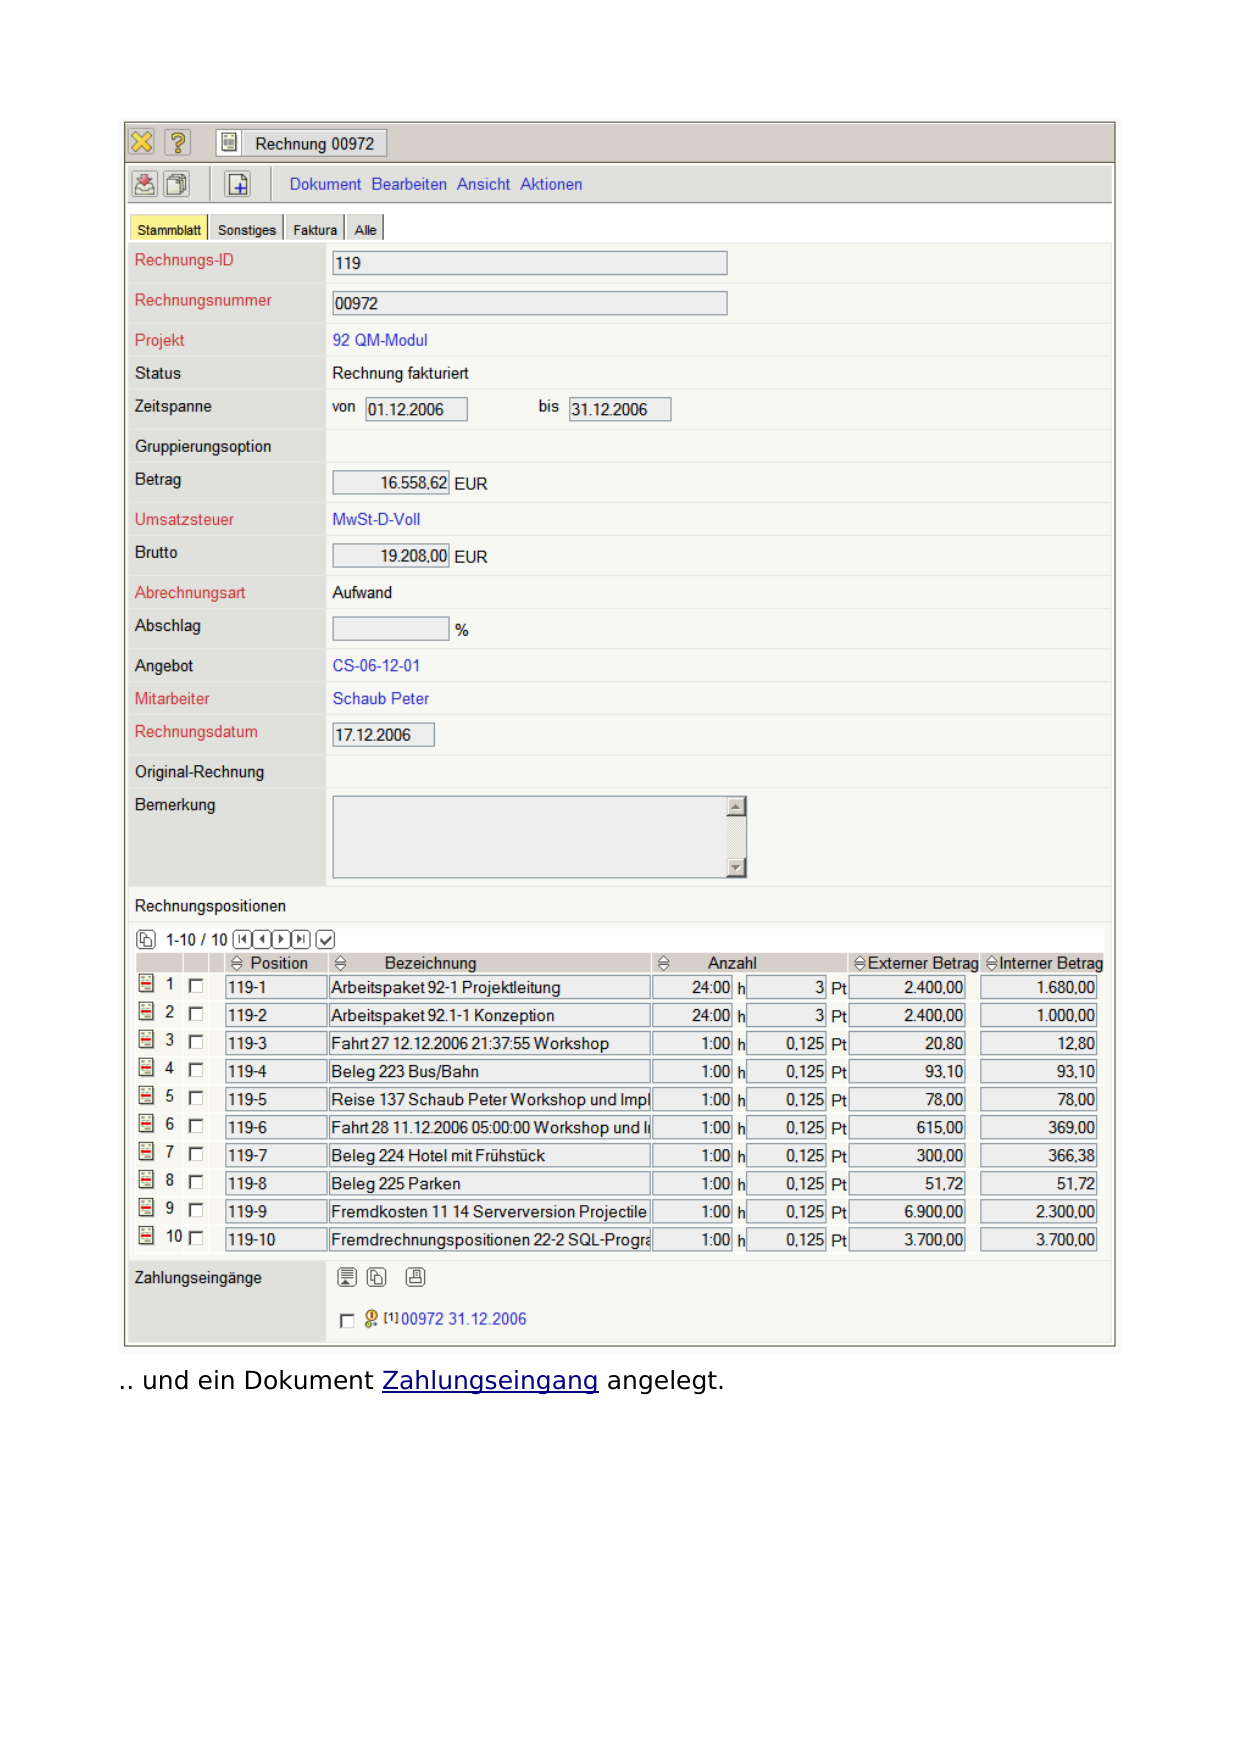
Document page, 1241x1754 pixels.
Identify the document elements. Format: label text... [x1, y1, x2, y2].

text .. und ein Dokument Zahlungseingang angelegt. [118, 1366, 1122, 1395]
picture [118, 118, 1123, 1354]
